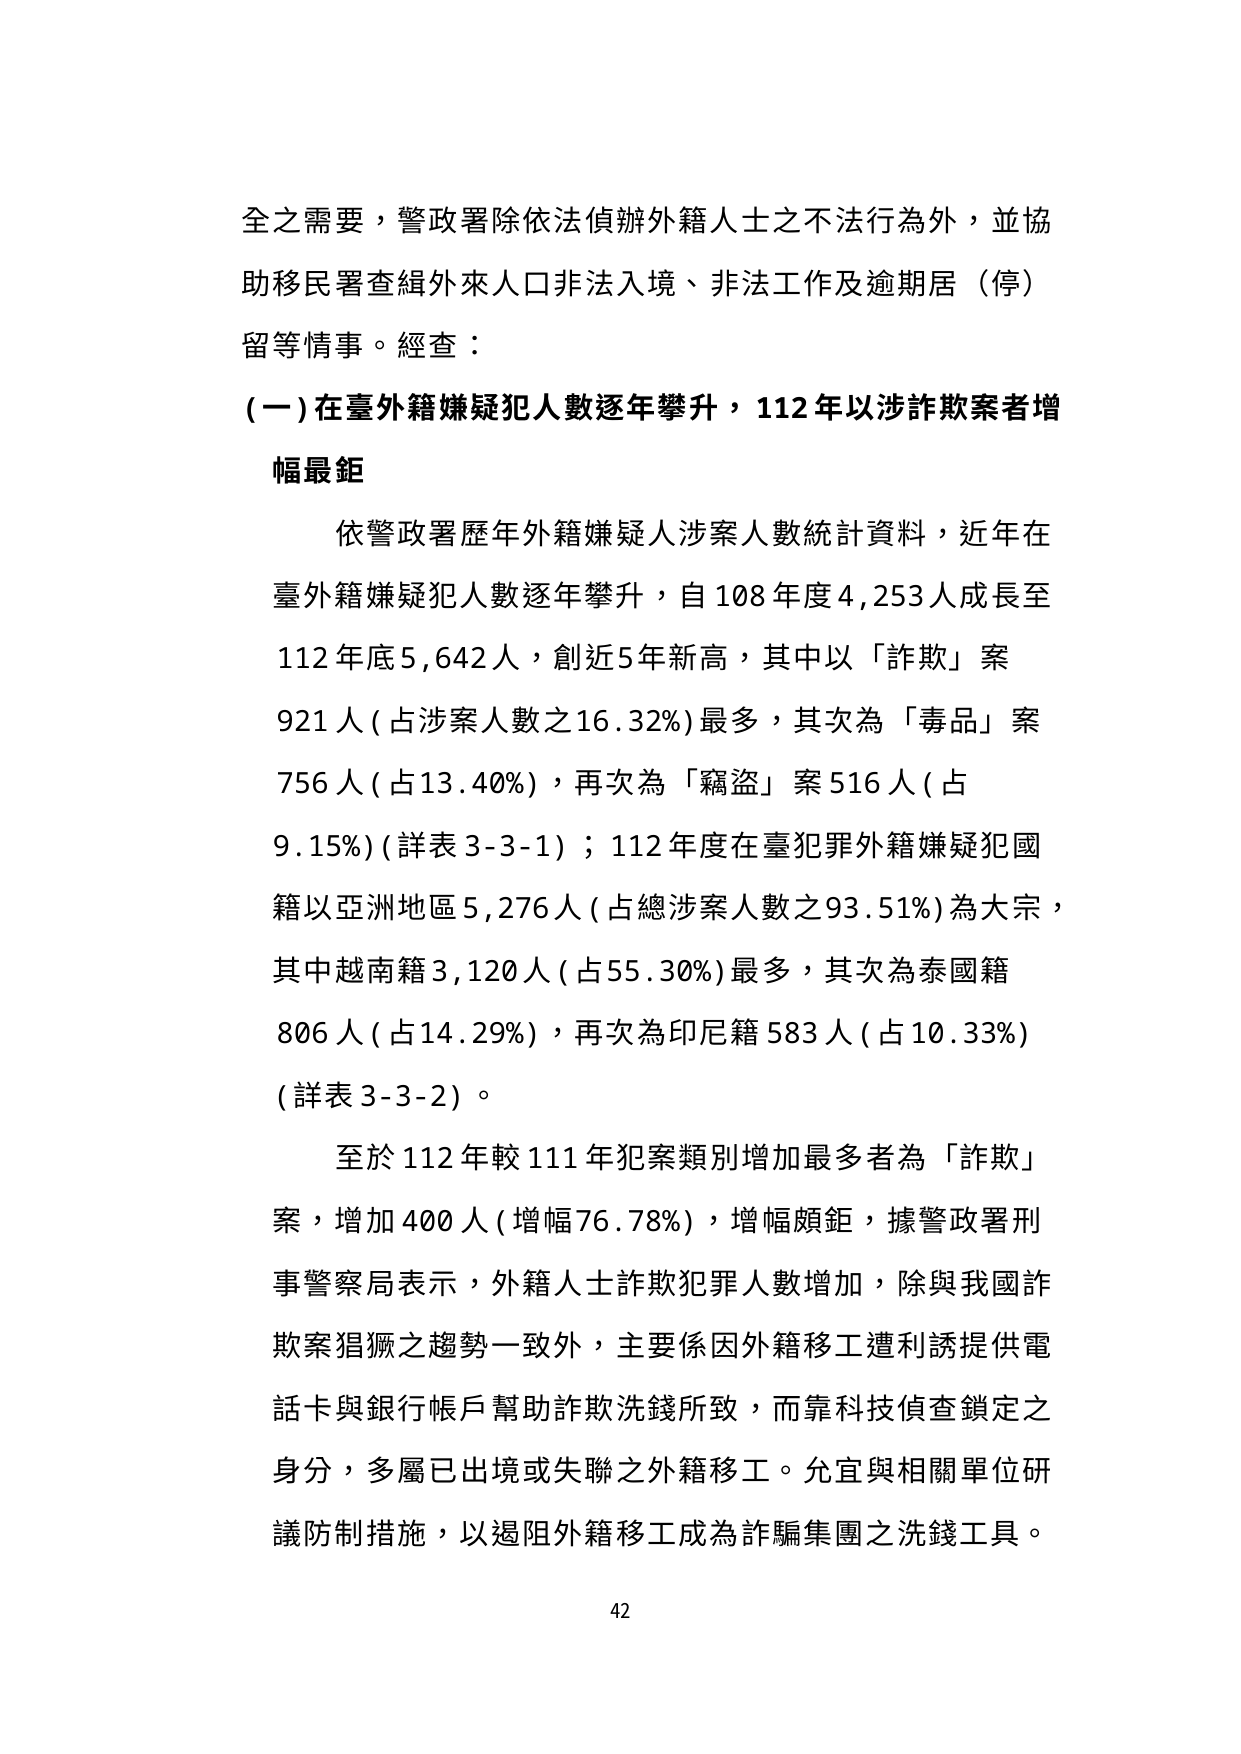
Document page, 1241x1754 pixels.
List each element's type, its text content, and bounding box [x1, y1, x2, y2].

text (一)在臺外籍嫌疑犯人數逐年攀升，112年以涉詐欺案者增幅最鉅 [236, 365, 1063, 490]
text 全之需要，警政署除依法偵辦外籍人士之不法行為外，並協助移民署查緝外來人口非法入境、非法工作及逾期居（停）留等情事。經查： [236, 177, 1063, 365]
text 依警政署歷年外籍嫌疑人涉案人數統計資料，近年在臺外籍嫌疑犯人數逐年攀升，自108年度4,253人成長至112年底5,642人，創近5年新高，其中以「詐欺」案921人(占涉案人數之16.32%)最多，其次為「毒品」案756人(占13.40%)，再次為「竊盜」案516人(占9.15%)(詳表3-3-1)；112年度在臺犯罪外籍嫌疑犯國籍以亞洲地區5,276人(占總涉案人數之93.51%)為大宗，其中越南籍3,120人(占55.30%)最多，其次為泰國籍806人(占14.29%)，再次為印尼籍583人(占10.33%)(詳表3-3-2)。 [266, 490, 1063, 1115]
text 至於112年較111年犯案類別增加最多者為「詐欺」案，增加400人(增幅76.78%)，增幅頗鉅，據警政署刑事警察局表示，外籍人士詐欺犯罪人數增加，除與我國詐欺案猖獗之趨勢一致外，主要係因外籍移工遭利誘提供電話卡與銀行帳戶幫助詐欺洗錢所致，而靠科技偵查鎖定之身分，多屬已出境或失聯之外籍移工。允宜與相關單位研議防制措施，以遏阻外籍移工成為詐騙集團之洗錢工具。 [266, 1115, 1063, 1552]
